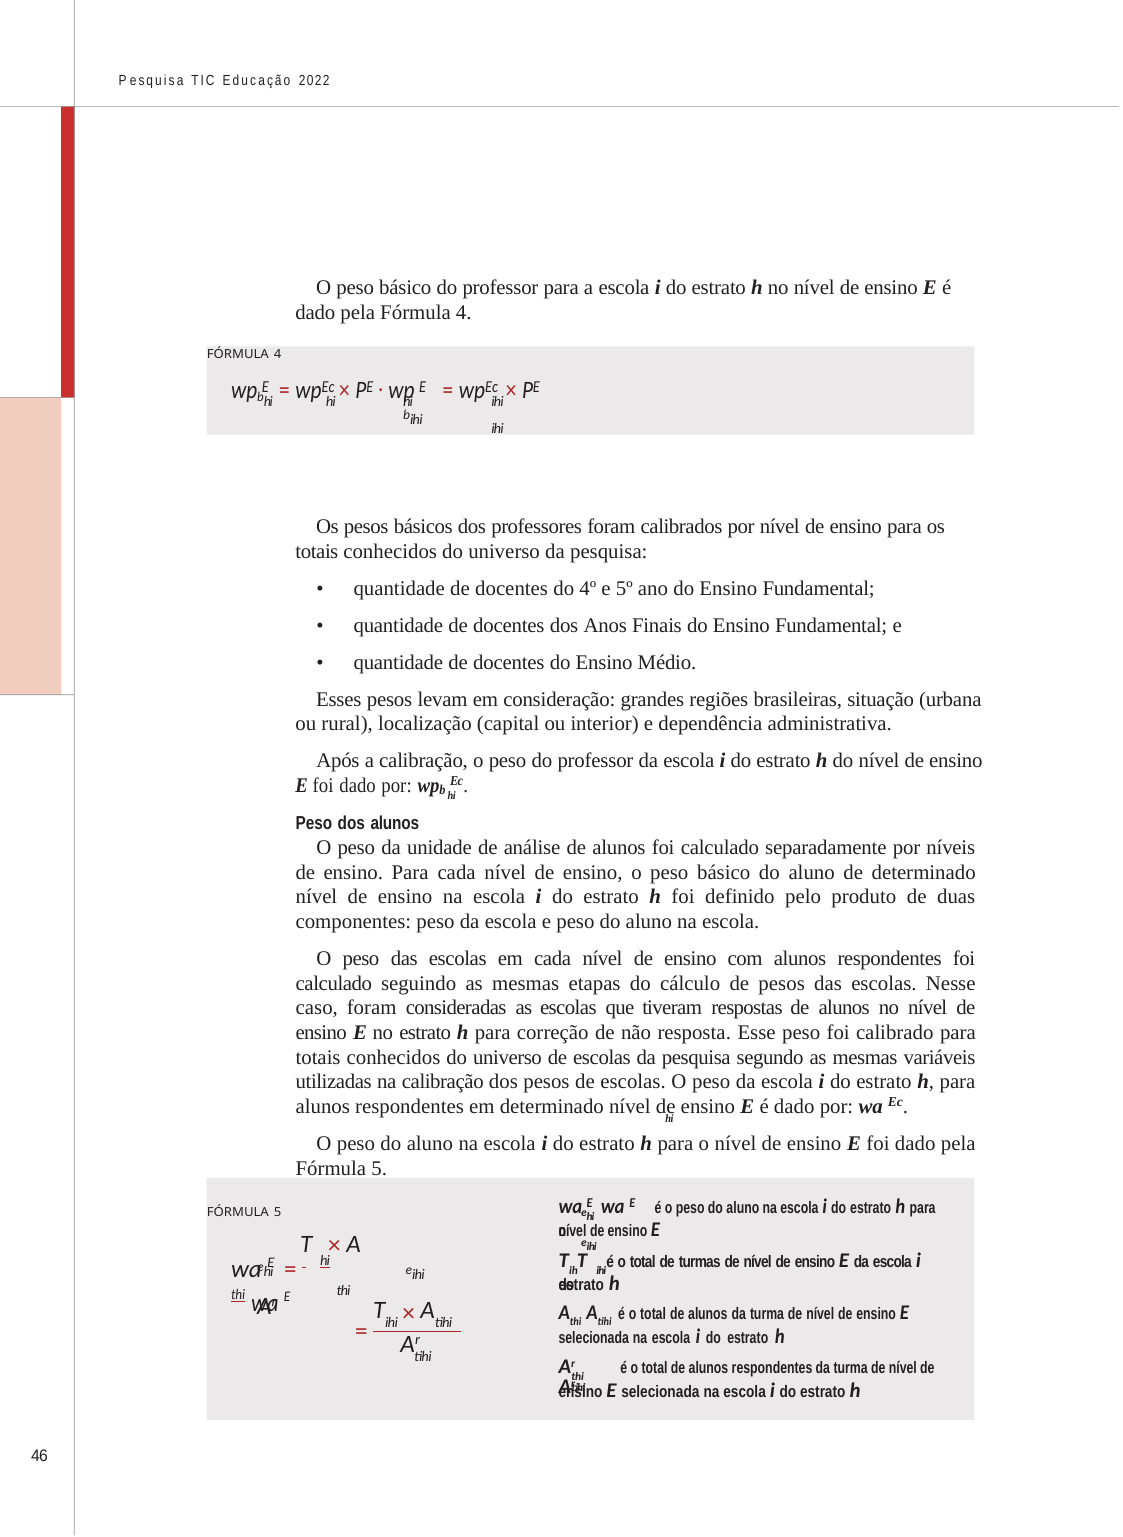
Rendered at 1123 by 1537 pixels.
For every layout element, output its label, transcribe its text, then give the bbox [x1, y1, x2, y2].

text FÓRMULA 4 [975, 346, 987, 363]
list quantidade de docentes do 4º e 5º ano do Ensino Fundamental; [316, 576, 987, 600]
text hi [447, 791, 457, 802]
list quantidade de docentes dos Anos Finais do Ensino Fundamental; e [316, 613, 987, 637]
text O peso das escolas em cada nível de ensino com alunos respondentes foi calculado seguindo as mesmas etapas do cálculo de pesos das escolas. Nesse caso, foram consideradas as escolas que tiveram respostas de alunos no nível de ensino E no estrato h para correção de não resposta. Esse peso foi calibrado para totais conhecidos do universo de escolas da pesquisa segundo as mesmas variáveis utilizadas na calibração dos pesos de escolas. O peso da escola i do estrato h, para alunos respondentes em determinado nível de ensino E é dado por: wa Ec. [295, 946, 976, 1118]
text O peso básico do professor para a escola i do estrato h no nível de ensino E é dado pela Fórmula 4. [295, 275, 987, 324]
text O peso da unidade de análise de alunos foi calculado separadamente por níveis de ensino. Para cada nível de ensino, o peso básico do aluno de determinado nível de ensino na escola i do estrato h foi definido pelo produto de duas componentes: peso da escola e peso do aluno na escola. [295, 835, 976, 933]
text E foi dado por: wpb Ec. [295, 773, 987, 797]
list quantidade de docentes do Ensino Médio. [316, 649, 987, 674]
text Esses pesos levam em consideração: grandes regiões brasileiras, situação (urbana ou rural), localização (capital ou interior) e dependência administrativa. [295, 687, 987, 735]
text O peso do aluno na escola i do estrato h para o nível de ensino E foi dado pela Fórmula 5. [295, 1131, 976, 1180]
text Peso dos alunos [295, 812, 987, 833]
text hi [665, 1114, 674, 1125]
text Após a calibração, o peso do professor da escola i do estrato h do nível de ensino [316, 748, 987, 772]
text Os pesos básicos dos professores foram calibrados por nível de ensino para os totais conhecidos do universo da pesquisa: [295, 514, 987, 563]
